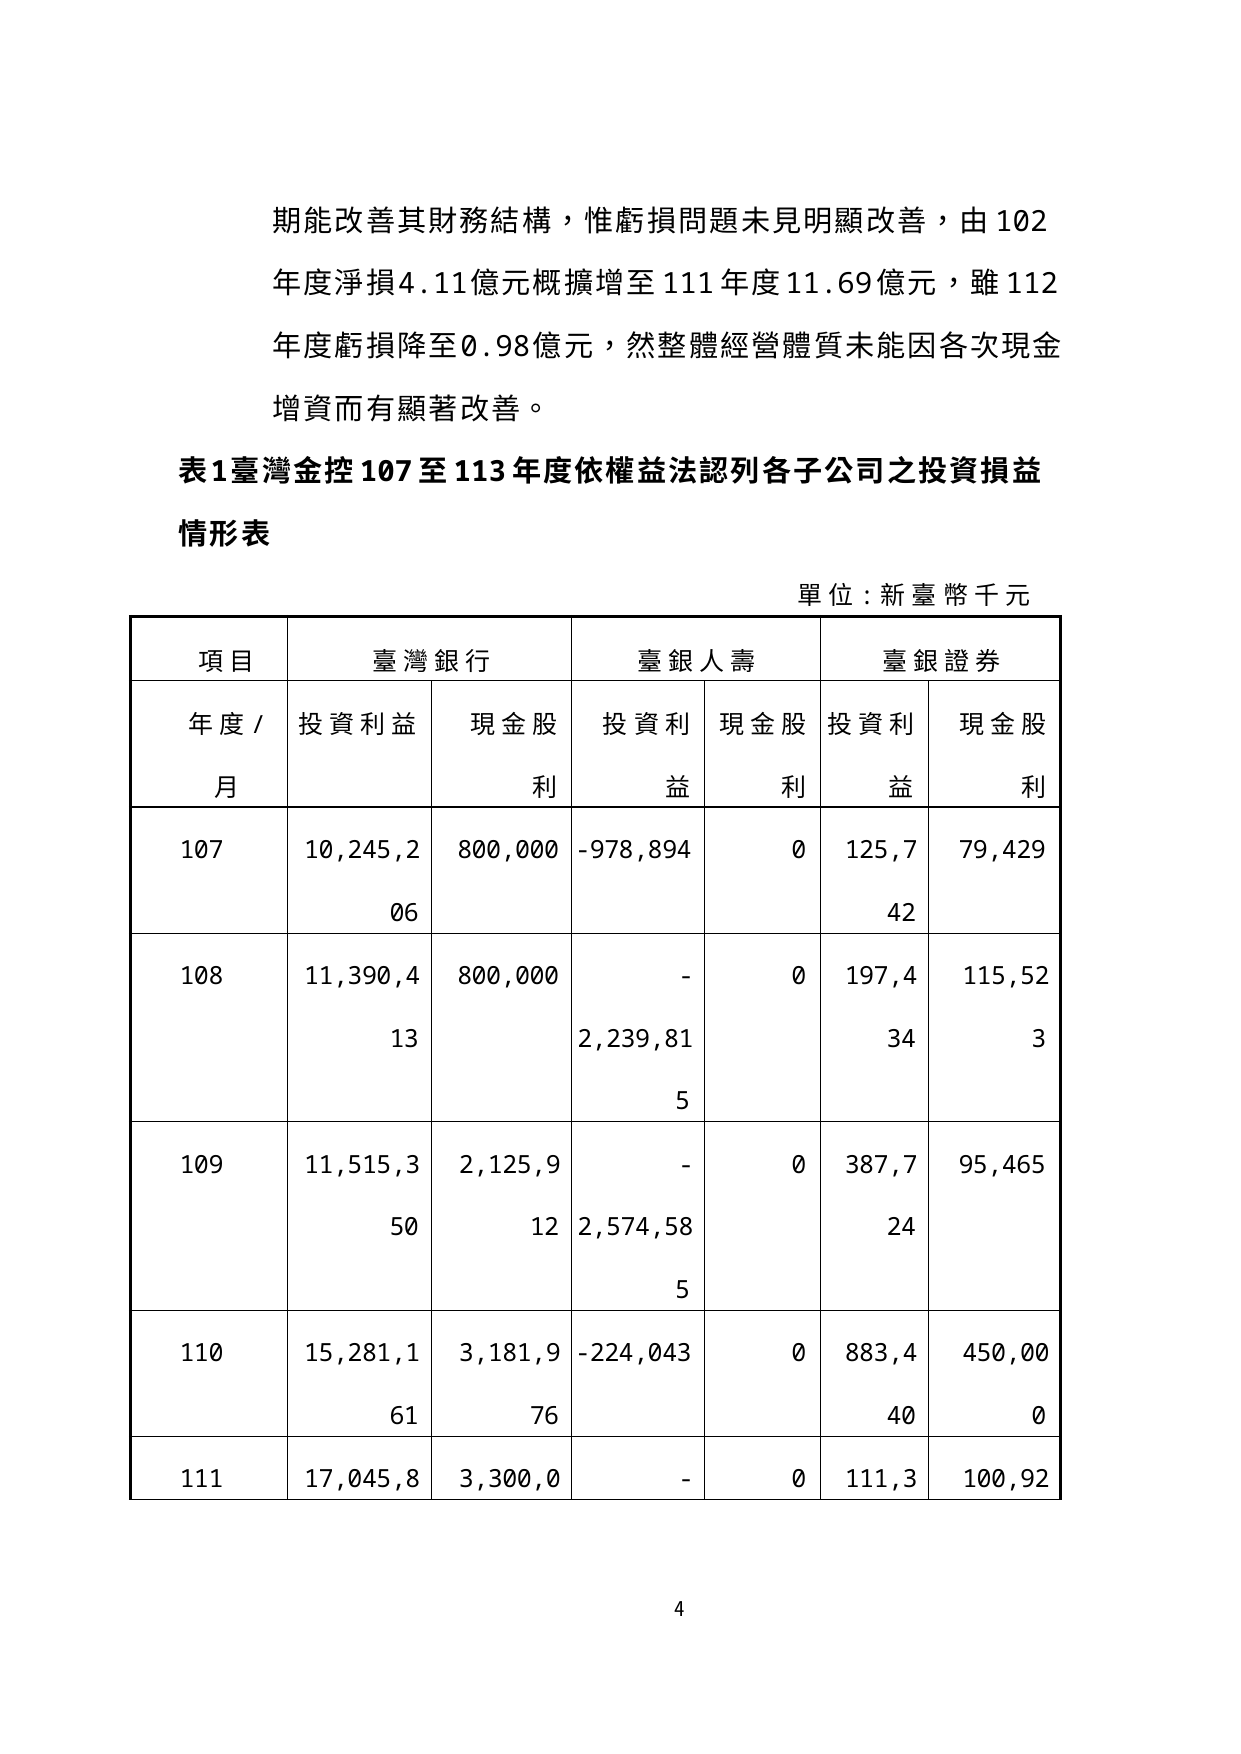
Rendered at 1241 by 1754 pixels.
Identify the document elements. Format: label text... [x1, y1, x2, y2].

table_cell 111,3 [821, 1437, 928, 1499]
table_cell 現金股利 [705, 681, 820, 806]
table_cell 17,045,8 [288, 1437, 431, 1499]
table_header 項目 [132, 618, 287, 680]
table_cell 387,724 [821, 1122, 928, 1309]
table_cell 800,000 [432, 934, 571, 1121]
table_cell 現金股利 [929, 681, 1059, 806]
table_cell 11,515,350 [288, 1122, 431, 1309]
table_cell 0 [705, 1122, 820, 1309]
table_cell 111 [132, 1437, 287, 1499]
table_cell 投資利益 [821, 681, 928, 806]
table_cell 79,429 [929, 808, 1059, 932]
table_cell 投資利益 [572, 681, 704, 806]
table_cell [572, 1437, 704, 1499]
table_cell 11,390,413 [288, 934, 431, 1121]
table_header 臺銀人壽 [572, 618, 820, 680]
table_cell 107 [132, 808, 287, 932]
table_cell -978,894 [572, 808, 704, 932]
table_cell -2,574,585 [572, 1122, 704, 1309]
table_cell 10,245,206 [288, 808, 431, 932]
table_header 臺灣銀行 [288, 618, 571, 680]
text 表1臺灣金控107至113年度依權益法認列各子公司之投資損益情形表 [118, 427, 1063, 552]
table_cell 0 [705, 1311, 820, 1436]
table_cell 3,181,976 [432, 1311, 571, 1436]
table_cell 3,300,0 [432, 1437, 571, 1499]
table_cell 115,523 [929, 934, 1059, 1121]
table_cell 95,465 [929, 1122, 1059, 1309]
table_cell 800,000 [432, 808, 571, 932]
table_cell 現金股利 [432, 681, 571, 806]
table_cell 2,125,912 [432, 1122, 571, 1309]
text 由於該等現金增資之資金來源係由臺灣金控以舉債方式支應，據該金控說明，經考量市場利率水準及撙節利息支出，將預計舉借長期債務均改以短期債務支應。參據該金控109至114年度借款及利息費用情形(詳表2)，114年度因臺銀人壽子公司預計現金增資100億元，爰臺灣金控借款餘額增至521億元並編列利息費用8億8,570萬元；惟該金控以往年度利息費用實際支付係以借入短期債務支應核算，致各年度利息費用預算執行率多低於7成，允宜覈實編列所需預算。又該金控雖持續增資挹注臺銀人壽，期能改善其財務結構，惟虧損問題未見明顯改善，由102年度淨損4.11億元概擴增至111年度11.69億元，雖112年度虧損降至0.98億元，然整體經營體質未能因各次現金增資而有顯著改善。 [266, 177, 1063, 427]
table_cell -2,239,815 [572, 934, 704, 1121]
table_cell 125,742 [821, 808, 928, 932]
table_cell 15,281,161 [288, 1311, 431, 1436]
table_cell 197,434 [821, 934, 928, 1121]
table_cell 110 [132, 1311, 287, 1436]
table_header 臺銀證券 [821, 618, 1059, 680]
table_cell 0 [705, 808, 820, 932]
table_cell 100,92 [929, 1437, 1059, 1499]
table_cell 109 [132, 1122, 287, 1309]
table_cell 108 [132, 934, 287, 1121]
text 單位:新臺幣千元 [177, 552, 1033, 615]
table_cell 450,000 [929, 1311, 1059, 1436]
table_cell 883,440 [821, 1311, 928, 1436]
table_cell -224,043 [572, 1311, 704, 1436]
table_cell 年度/月 [132, 681, 287, 806]
table_cell 0 [705, 934, 820, 1121]
table_cell 0 [705, 1437, 820, 1499]
table_cell 投資利益 [288, 681, 431, 806]
